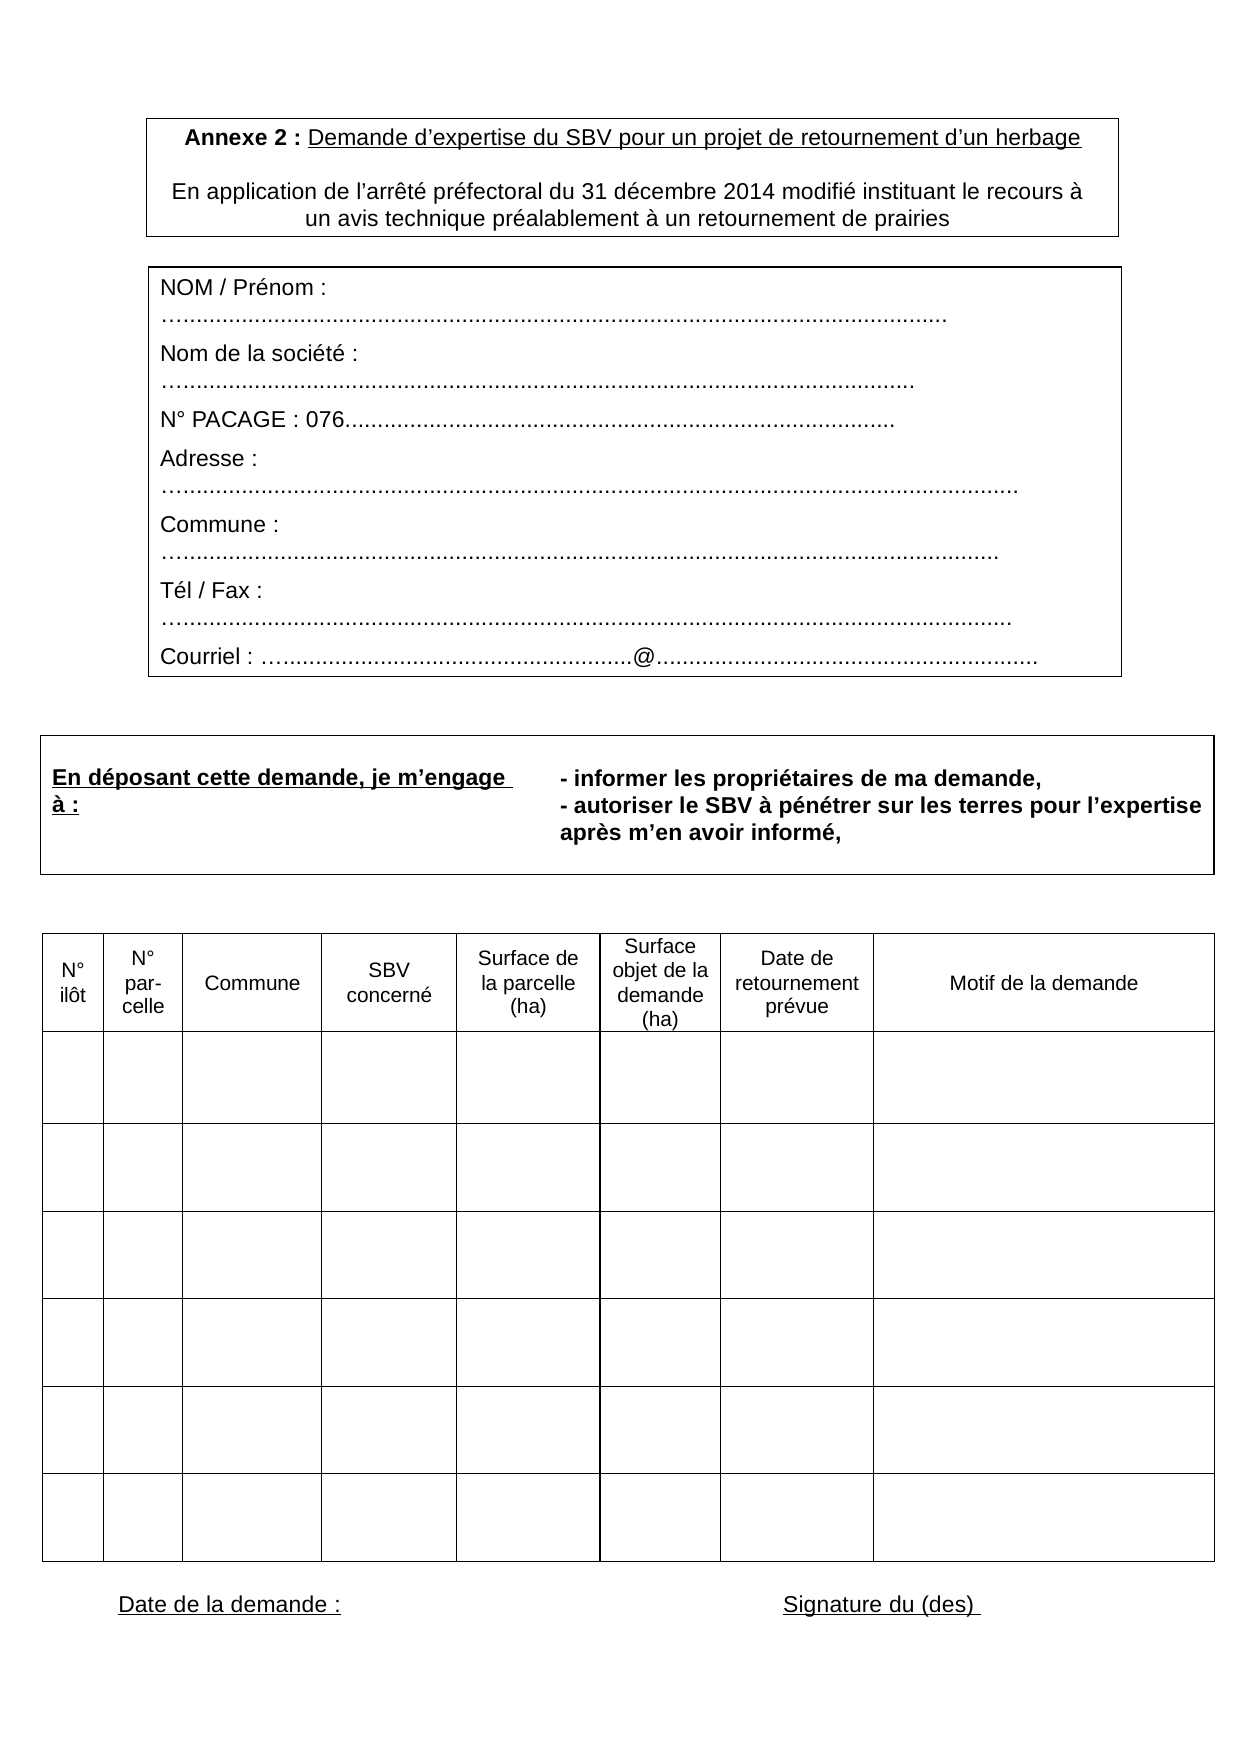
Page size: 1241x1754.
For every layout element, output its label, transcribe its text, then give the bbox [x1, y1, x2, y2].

table_cell [721, 1124, 873, 1211]
table_cell [721, 1032, 873, 1123]
table_cell [104, 1212, 182, 1298]
table_cell [183, 1299, 321, 1386]
table_cell [874, 1299, 1214, 1386]
table_cell [601, 1124, 720, 1211]
table_cell [601, 1387, 720, 1473]
table_cell [183, 1032, 321, 1123]
table_cell [457, 1124, 599, 1211]
table_cell [601, 1212, 720, 1298]
table_cell [457, 1474, 599, 1561]
table_header - informer les propriétaires de ma demande, - autoriser le SBV à pénétrer sur les terres pour l’expertise après m’en avoir informé, [549, 736, 1213, 874]
table_cell [457, 1032, 599, 1123]
table_cell [322, 1212, 456, 1298]
table_header Annexe 2 : Demande d’expertise du SBV pour un projet de retournement d’un herbage En application de l’arrêté préfectoral du 31 décembre 2014 modifié instituant le recours à un avis technique préalablement à un retournement de prairies [147, 119, 1118, 236]
text Date de la demande : Signature du (des) [118, 1591, 1122, 1618]
table_cell [874, 1474, 1214, 1561]
table_cell [601, 1474, 720, 1561]
table_cell [43, 1032, 103, 1123]
table_cell [322, 1124, 456, 1211]
table_header En déposant cette demande, je m’engage à : [41, 736, 548, 874]
table_header N° par-celle [104, 934, 182, 1031]
table_cell [322, 1387, 456, 1473]
table_header SBV concerné [322, 934, 456, 1031]
table_cell [721, 1474, 873, 1561]
table_cell [43, 1474, 103, 1561]
table_header Date de retournement prévue [721, 934, 873, 1031]
table_cell [322, 1299, 456, 1386]
table_header N° ilôt [43, 934, 103, 1031]
table_header Motif de la demande [874, 934, 1214, 1031]
table_cell [457, 1387, 599, 1473]
table_cell [104, 1032, 182, 1123]
table_cell [721, 1212, 873, 1298]
table_cell [183, 1387, 321, 1473]
table_cell [104, 1474, 182, 1561]
table_cell [43, 1124, 103, 1211]
table_cell [874, 1212, 1214, 1298]
table_cell [457, 1299, 599, 1386]
table_cell [322, 1032, 456, 1123]
table_cell [183, 1124, 321, 1211]
table_cell [183, 1474, 321, 1561]
table_cell [721, 1387, 873, 1473]
table_cell [43, 1212, 103, 1298]
table_cell [874, 1387, 1214, 1473]
table_cell [601, 1032, 720, 1123]
table_cell [721, 1299, 873, 1386]
table_cell [183, 1212, 321, 1298]
table_cell [104, 1387, 182, 1473]
table_header NOM / Prénom : …...................................................................................................................... Nom de la société : …................................................................................................................. N° PACAGE : 076..................................................................................... Adresse : …................................................................................................................................. Commune : ….............................................................................................................................. Tél / Fax : …................................................................................................................................ Courriel : …......................................................@........................................................... [149, 268, 1121, 676]
table_cell [43, 1387, 103, 1473]
table_cell [874, 1124, 1214, 1211]
table_cell [104, 1124, 182, 1211]
table_cell [874, 1032, 1214, 1123]
table_cell [457, 1212, 599, 1298]
table_header Surface objet de la demande (ha) [601, 934, 720, 1031]
table_cell [43, 1299, 103, 1386]
table_cell [601, 1299, 720, 1386]
table_cell [322, 1474, 456, 1561]
table_header Commune [183, 934, 321, 1031]
table_header Surface de la parcelle (ha) [457, 934, 599, 1031]
table_cell [104, 1299, 182, 1386]
